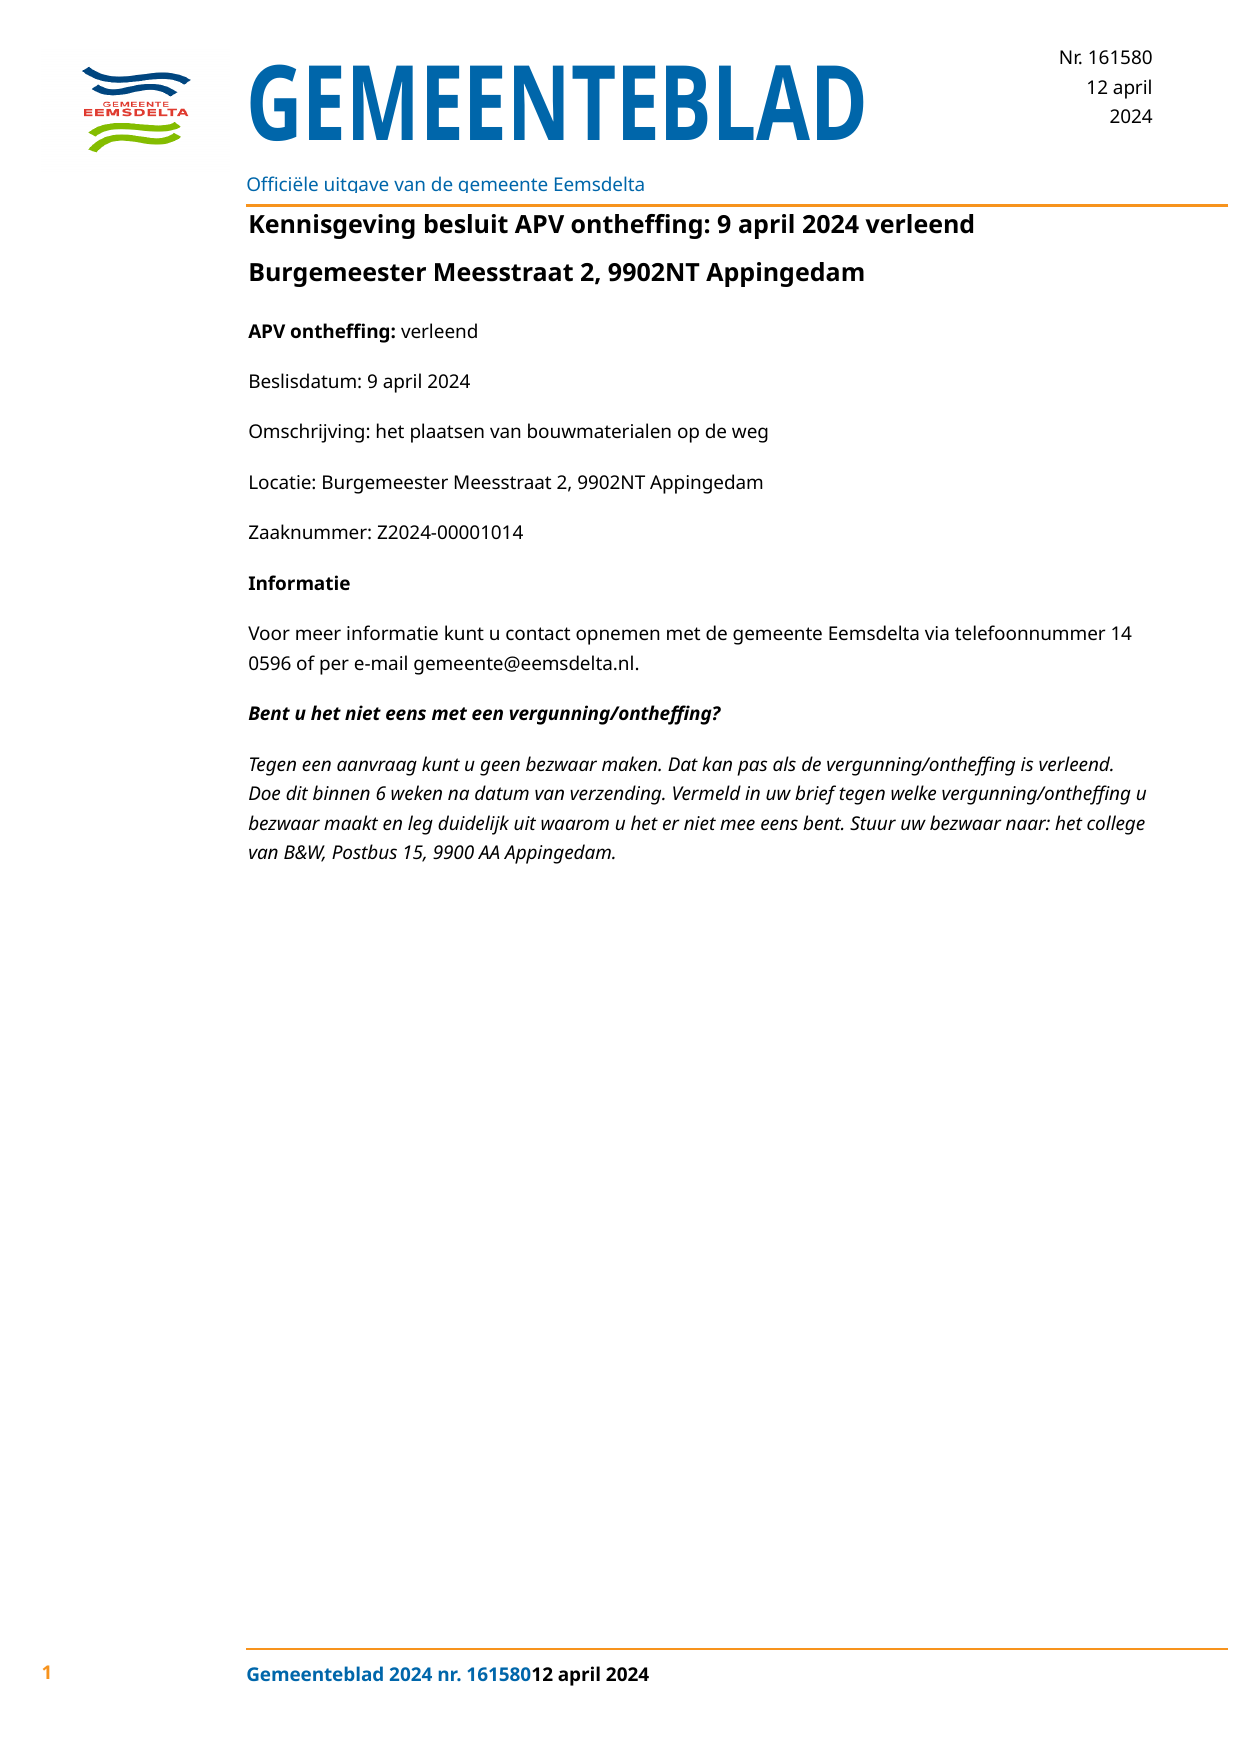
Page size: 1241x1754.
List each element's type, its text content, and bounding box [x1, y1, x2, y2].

text Tegen een aanvraag kunt u geen bezwaar maken. Dat kan pas als de vergunning/ontheffing is verleend. Doe dit binnen 6 weken na datum van verzending. Vermeld in uw brief tegen welke vergunning/ontheffing u bezwaar maakt en leg duidelijk uit waarom u het er niet mee eens bent. Stuur uw bezwaar naar: het college van B&W, Postbus 15, 9900 AA Appingedam. [248, 751, 1152, 865]
picture [41, 47, 231, 172]
text Voor meer informatie kunt u contact opnemen met de gemeente Eemsdelta via telefoonnummer 14 0596 of per e-mail gemeente@eemsdelta.nl. [248, 620, 1152, 676]
text Omschrijving: het plaatsen van bouwmaterialen op de weg [248, 419, 1152, 444]
text Locatie: Burgemeester Meesstraat 2, 9902NT Appingedam [248, 469, 1152, 495]
text Zaaknummer: Z2024-00001014 [248, 519, 1152, 545]
text Bent u het niet eens met een vergunning/ontheffing? [248, 700, 1152, 726]
text Beslisdatum: 9 april 2024 [248, 368, 1152, 394]
text Kennisgeving besluit APV ontheffing: 9 april 2024 verleend Burgemeester Meesstraat 2, 9902NT Appingedam [248, 207, 1152, 288]
text Informatie [248, 570, 1152, 596]
text APV ontheffing: verleend [248, 318, 1152, 344]
